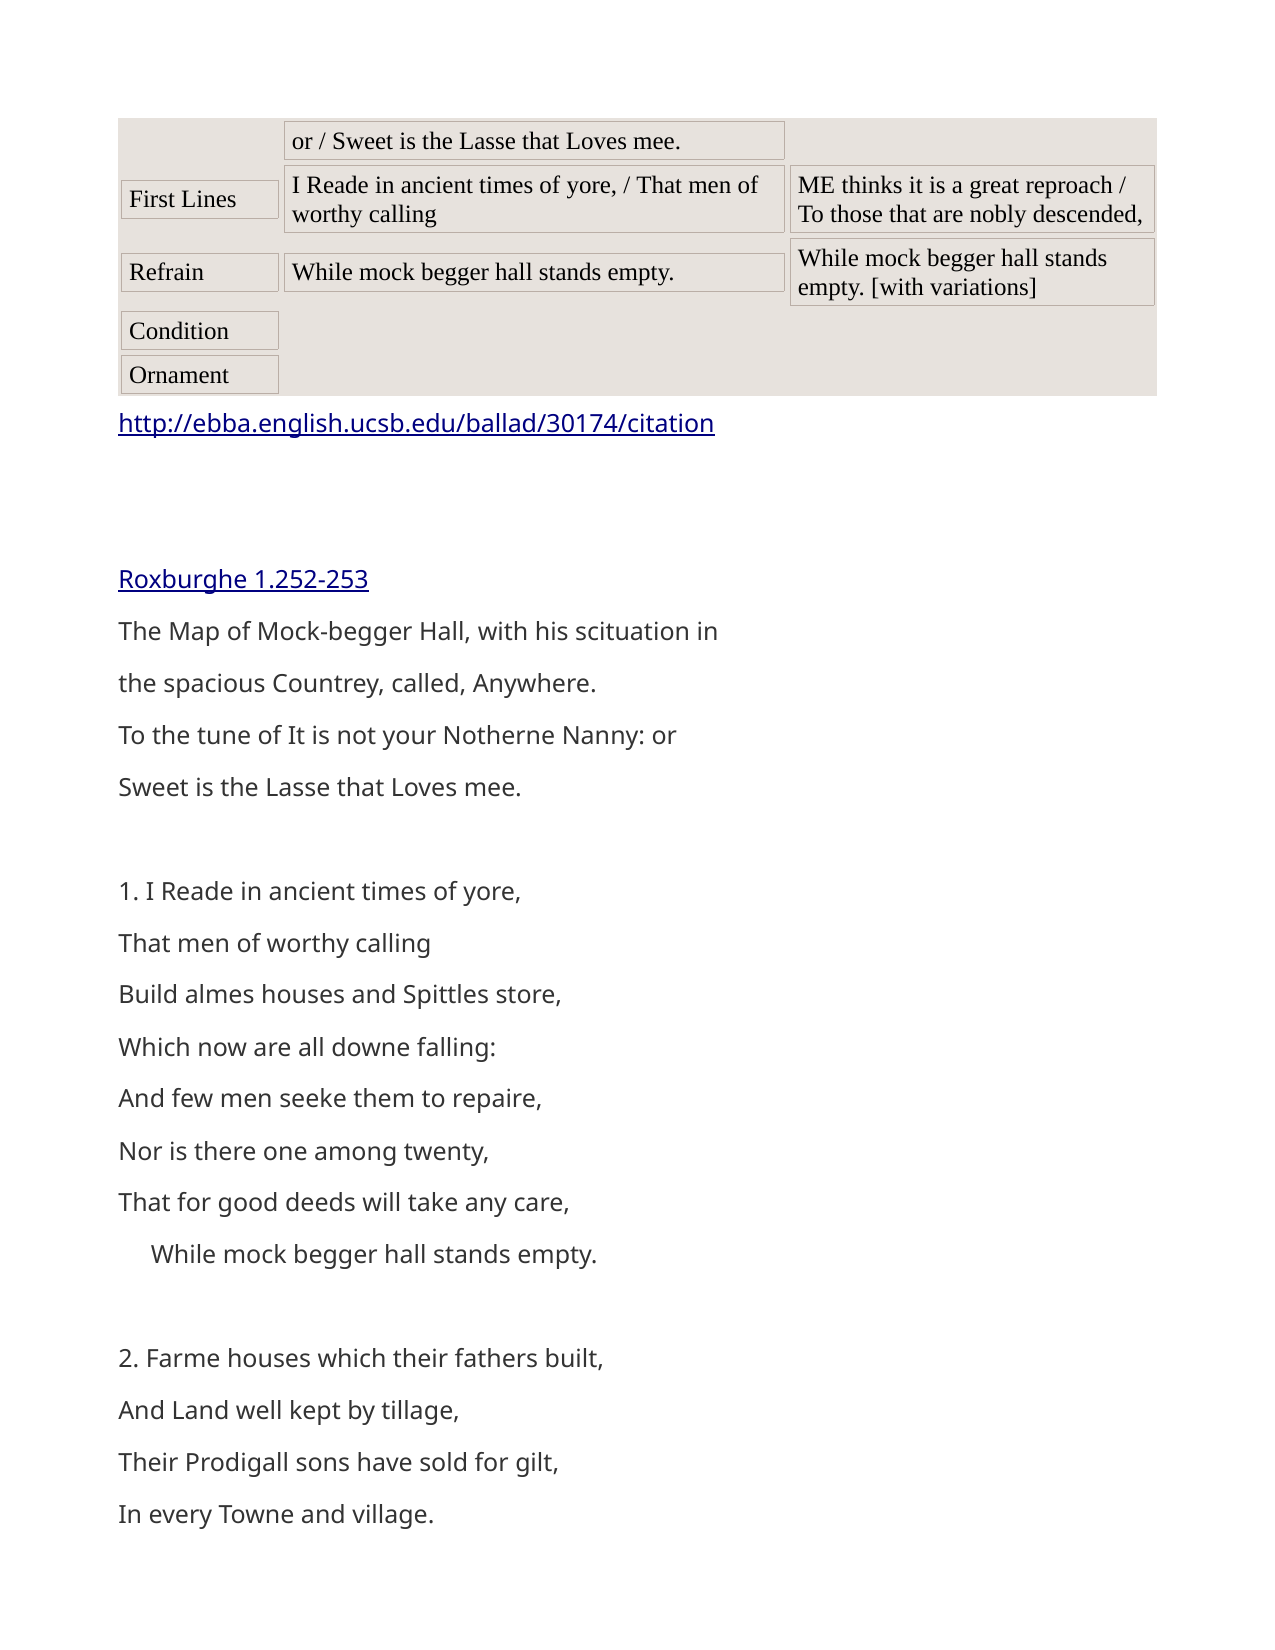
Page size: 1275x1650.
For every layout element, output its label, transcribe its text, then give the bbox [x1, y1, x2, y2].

text And Land well kept by tillage, [118, 1393, 1157, 1427]
text Their Prodigall sons have sold for gilt, [118, 1445, 1157, 1479]
table_cell Condition [118, 308, 281, 352]
table_cell [281, 308, 787, 352]
table_cell I Reade in ancient times of yore, / That men of worthy calling [281, 162, 787, 235]
text 1. I Reade in ancient times of yore, [118, 873, 1157, 907]
text Build almes houses and Spittles store, [118, 977, 1157, 1011]
text And few men seeke them to repaire, [118, 1081, 1157, 1115]
text 2. Farme houses which their fathers built, [118, 1341, 1157, 1375]
table_cell While mock begger hall stands empty. [281, 235, 787, 308]
table_cell [118, 118, 281, 162]
table_cell While mock begger hall stands empty. [with variations] [787, 235, 1157, 308]
table_cell or / Sweet is the Lasse that Loves mee. [281, 118, 787, 162]
table_cell ME thinks it is a great reproach / To those that are nobly descended, [787, 162, 1157, 235]
table_cell Refrain [118, 235, 281, 308]
table_cell [281, 352, 1157, 396]
text To the tune of It is not your Notherne Nanny: or [118, 717, 1157, 751]
text the spacious Countrey, called, Anywhere. [118, 665, 1157, 699]
text Nor is there one among twenty, [118, 1133, 1157, 1167]
text That for good deeds will take any care, [118, 1185, 1157, 1219]
text Which now are all downe falling: [118, 1029, 1157, 1063]
text In every Towne and village. [118, 1497, 1157, 1531]
text Sweet is the Lasse that Loves mee. [118, 769, 1157, 803]
table_cell [787, 118, 1157, 162]
text http://ebba.english.ucsb.edu/ballad/30174/citation [118, 405, 1157, 439]
table_cell [787, 308, 1157, 352]
table_cell First Lines [118, 162, 281, 235]
text That men of worthy calling [118, 925, 1157, 959]
text While mock begger hall stands empty. [118, 1237, 1157, 1271]
text Roxburghe 1.252-253 [118, 561, 1157, 595]
table_cell Ornament [118, 352, 281, 396]
text The Map of Mock-begger Hall, with his scituation in [118, 613, 1157, 647]
